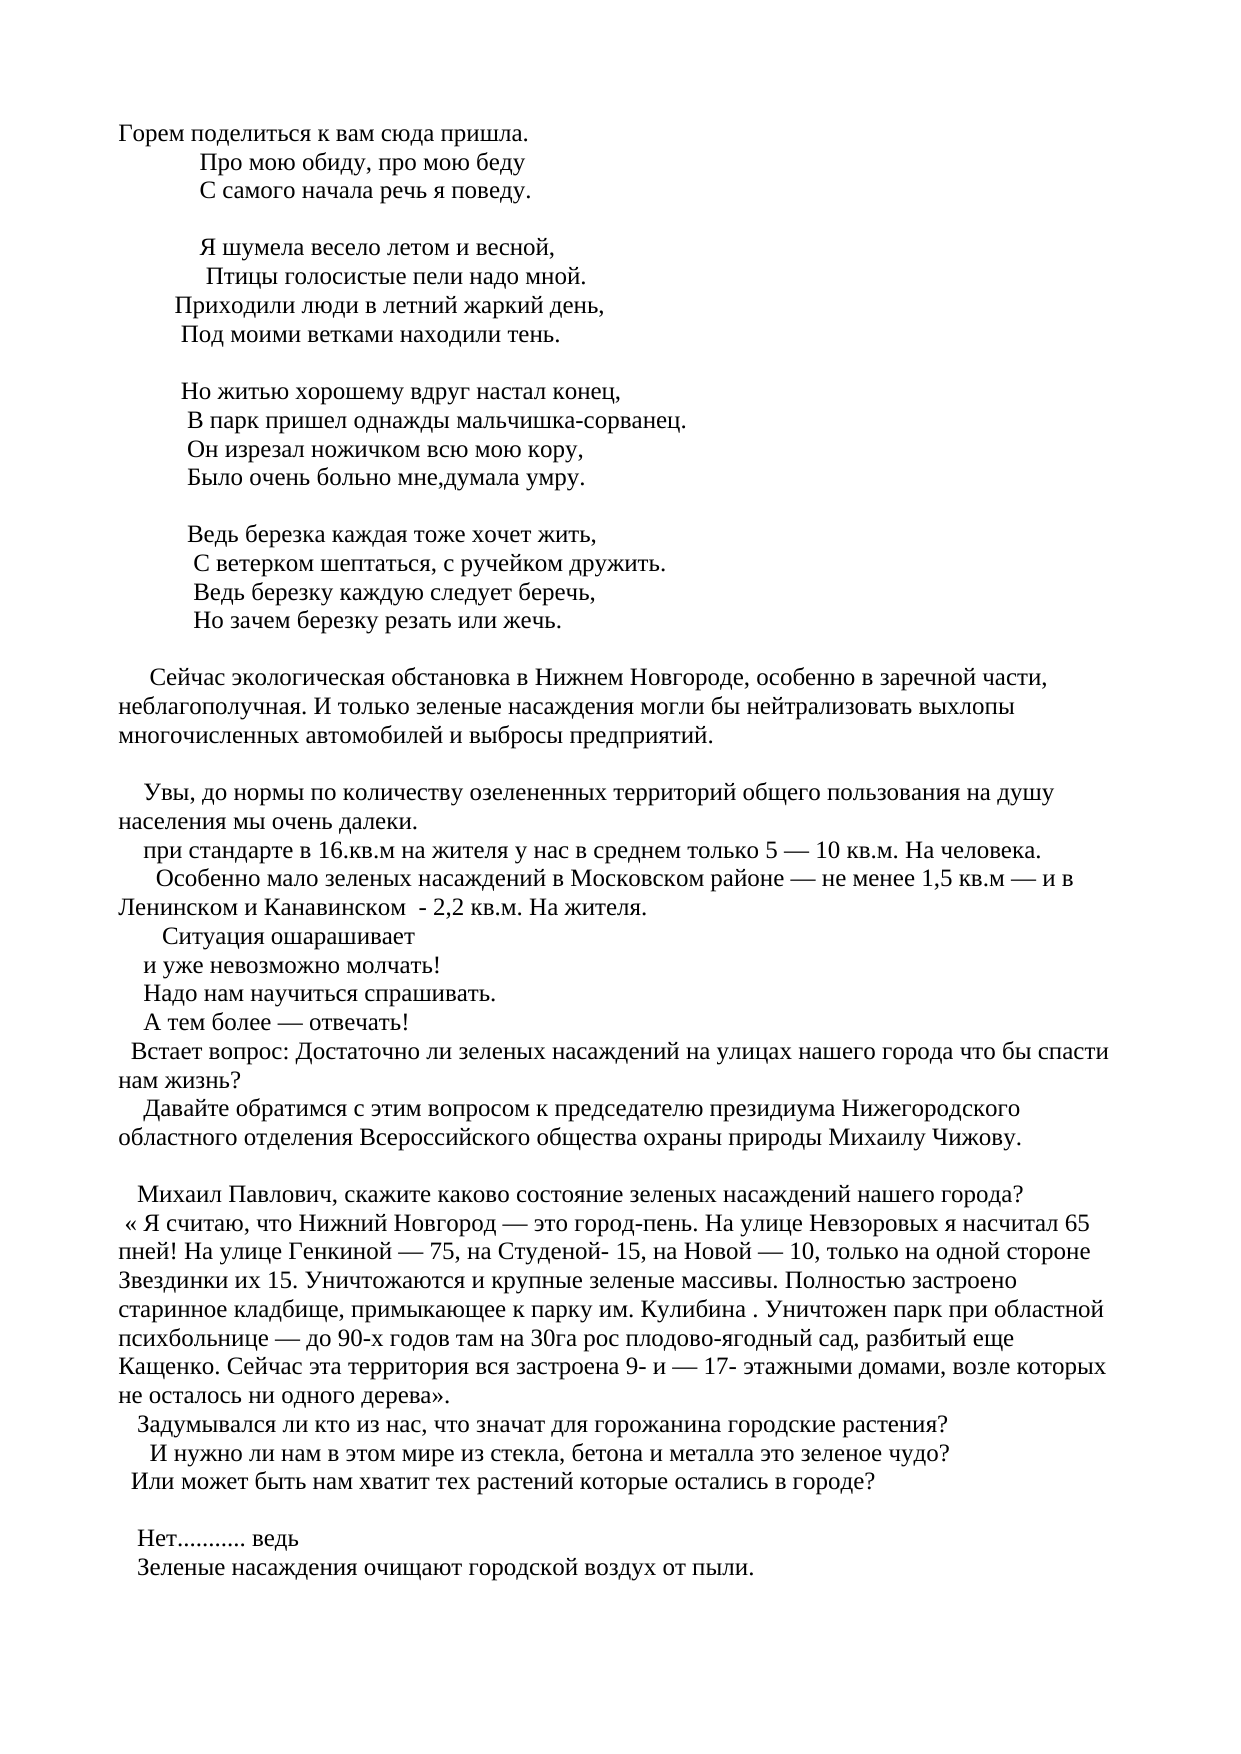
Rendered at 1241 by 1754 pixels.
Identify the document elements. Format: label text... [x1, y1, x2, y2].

text Михаил Павлович, скажите каково состояние зеленых насаждений нашего города? [118, 1179, 1122, 1208]
text Нет........... ведь [118, 1523, 1122, 1552]
text Я шумела весело летом и весной, [118, 232, 1122, 261]
text Или может быть нам хватит тех растений которые остались в городе? [118, 1466, 1122, 1495]
text В парк пришел однажды мальчишка-сорванец. [118, 405, 1122, 434]
text Ведь березку каждую следует беречь, [118, 577, 1122, 605]
text Под моими ветками находили тень. [118, 319, 1122, 347]
text Увы, до нормы по количеству озелененных территорий общего пользования на душу населения мы очень далеки. [118, 777, 1122, 835]
text И нужно ли нам в этом мире из стекла, бетона и металла это зеленое чудо? [118, 1438, 1122, 1466]
text С самого начала речь я поведу. [118, 176, 1122, 204]
text « Я считаю, что Нижний Новгород — это город-пень. На улице Невзоровых я насчитал 65 пней! На улице Генкиной — 75, на Студеной- 15, на Новой — 10, только на одной стороне Звездинки их 15. Уничтожаются и крупные зеленые массивы. Полностью застроено старинное кладбище, примыкающее к парку им. Кулибина . Уничтожен парк при областной психбольнице — до 90-х годов там на 30га рос плодово-ягодный сад, разбитый еще Кащенко. Сейчас эта территория вся застроена 9- и — 17- этажными домами, возле которых не осталось ни одного дерева». [118, 1208, 1122, 1409]
text Про мою обиду, про мою беду [118, 147, 1122, 176]
text Задумывался ли кто из нас, что значат для горожанина городские растения? [118, 1409, 1122, 1438]
text Было очень больно мне,думала умру. [118, 462, 1122, 491]
text Птицы голосистые пели надо мной. [118, 261, 1122, 290]
text Давайте обратимся с этим вопросом к председателю президиума Нижегородского областного отделения Всероссийского общества охраны природы Михаилу Чижову. [118, 1093, 1122, 1151]
text Ситуация ошарашивает [118, 921, 1122, 950]
text Особенно мало зеленых насаждений в Московском районе — не менее 1,5 кв.м — и в Ленинском и Канавинском - 2,2 кв.м. На жителя. [118, 863, 1122, 921]
text А тем более — отвечать! [118, 1007, 1122, 1036]
text Но зачем березку резать или жечь. [118, 605, 1122, 634]
text и уже невозможно молчать! [118, 950, 1122, 978]
text Горем поделиться к вам сюда пришла. [118, 118, 1122, 147]
text Приходили люди в летний жаркий день, [118, 290, 1122, 319]
text Зеленые насаждения очищают городской воздух от пыли. [118, 1552, 1122, 1581]
text Надо нам научиться спрашивать. [118, 978, 1122, 1007]
text С ветерком шептаться, с ручейком дружить. [118, 548, 1122, 577]
text при стандарте в 16.кв.м на жителя у нас в среднем только 5 — 10 кв.м. На человека. [118, 835, 1122, 863]
text Но житью хорошему вдруг настал конец, [118, 376, 1122, 405]
text Ведь березка каждая тоже хочет жить, [118, 519, 1122, 548]
text Сейчас экологическая обстановка в Нижнем Новгороде, особенно в заречной части, неблагополучная. И только зеленые насаждения могли бы нейтрализовать выхлопы многочисленных автомобилей и выбросы предприятий. [118, 662, 1122, 748]
text Встает вопрос: Достаточно ли зеленых насаждений на улицах нашего города что бы спасти нам жизнь? [118, 1036, 1122, 1093]
text Он изрезал ножичком всю мою кору, [118, 434, 1122, 462]
